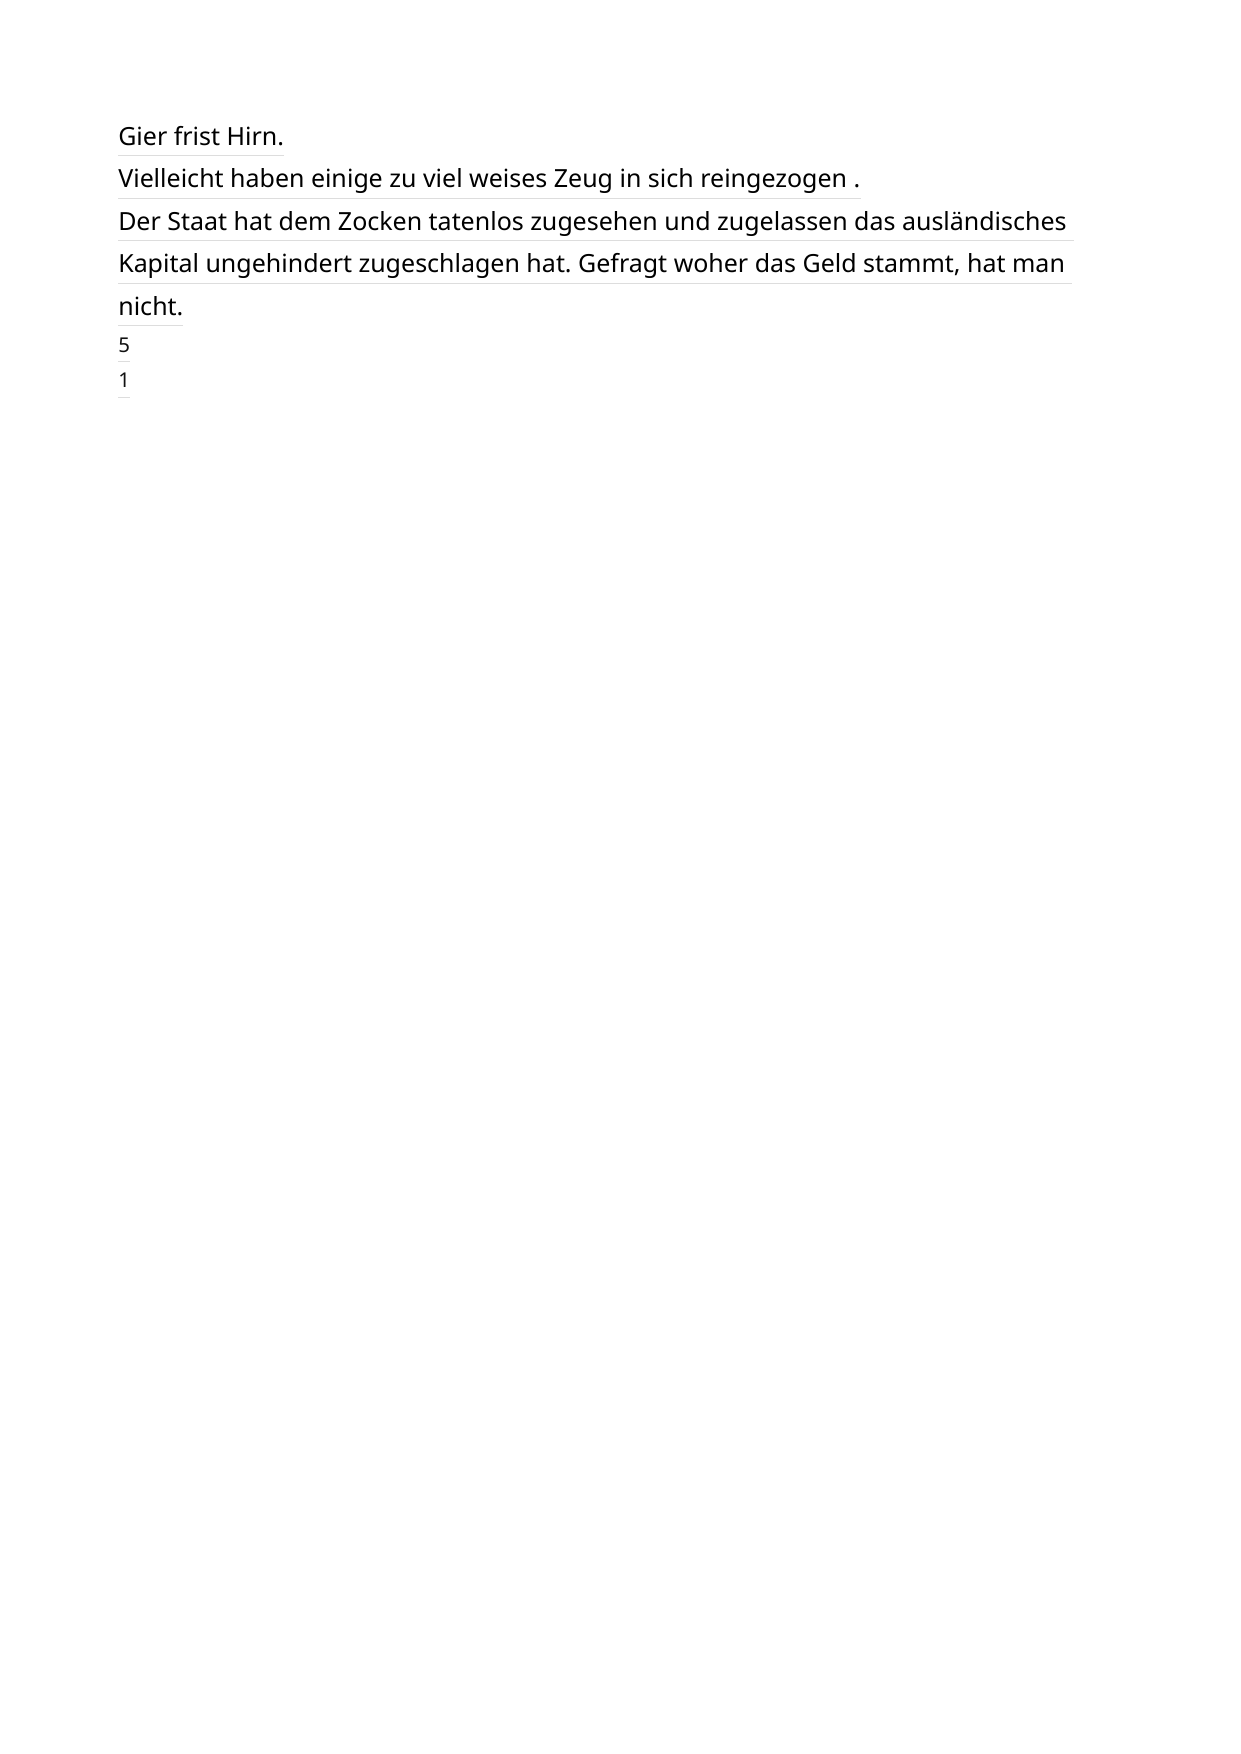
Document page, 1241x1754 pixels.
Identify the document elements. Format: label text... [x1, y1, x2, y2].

text 1 [118, 366, 1122, 398]
text 5 [118, 331, 1122, 362]
text Gier frist Hirn. Vielleicht haben einige zu viel weises Zeug in sich reingezogen . Der Staat hat dem Zocken tatenlos zugesehen und zugelassen das ausländisches Kapital ungehindert zugeschlagen hat. Gefragt woher das Geld stammt, hat man nicht. [118, 118, 1122, 326]
